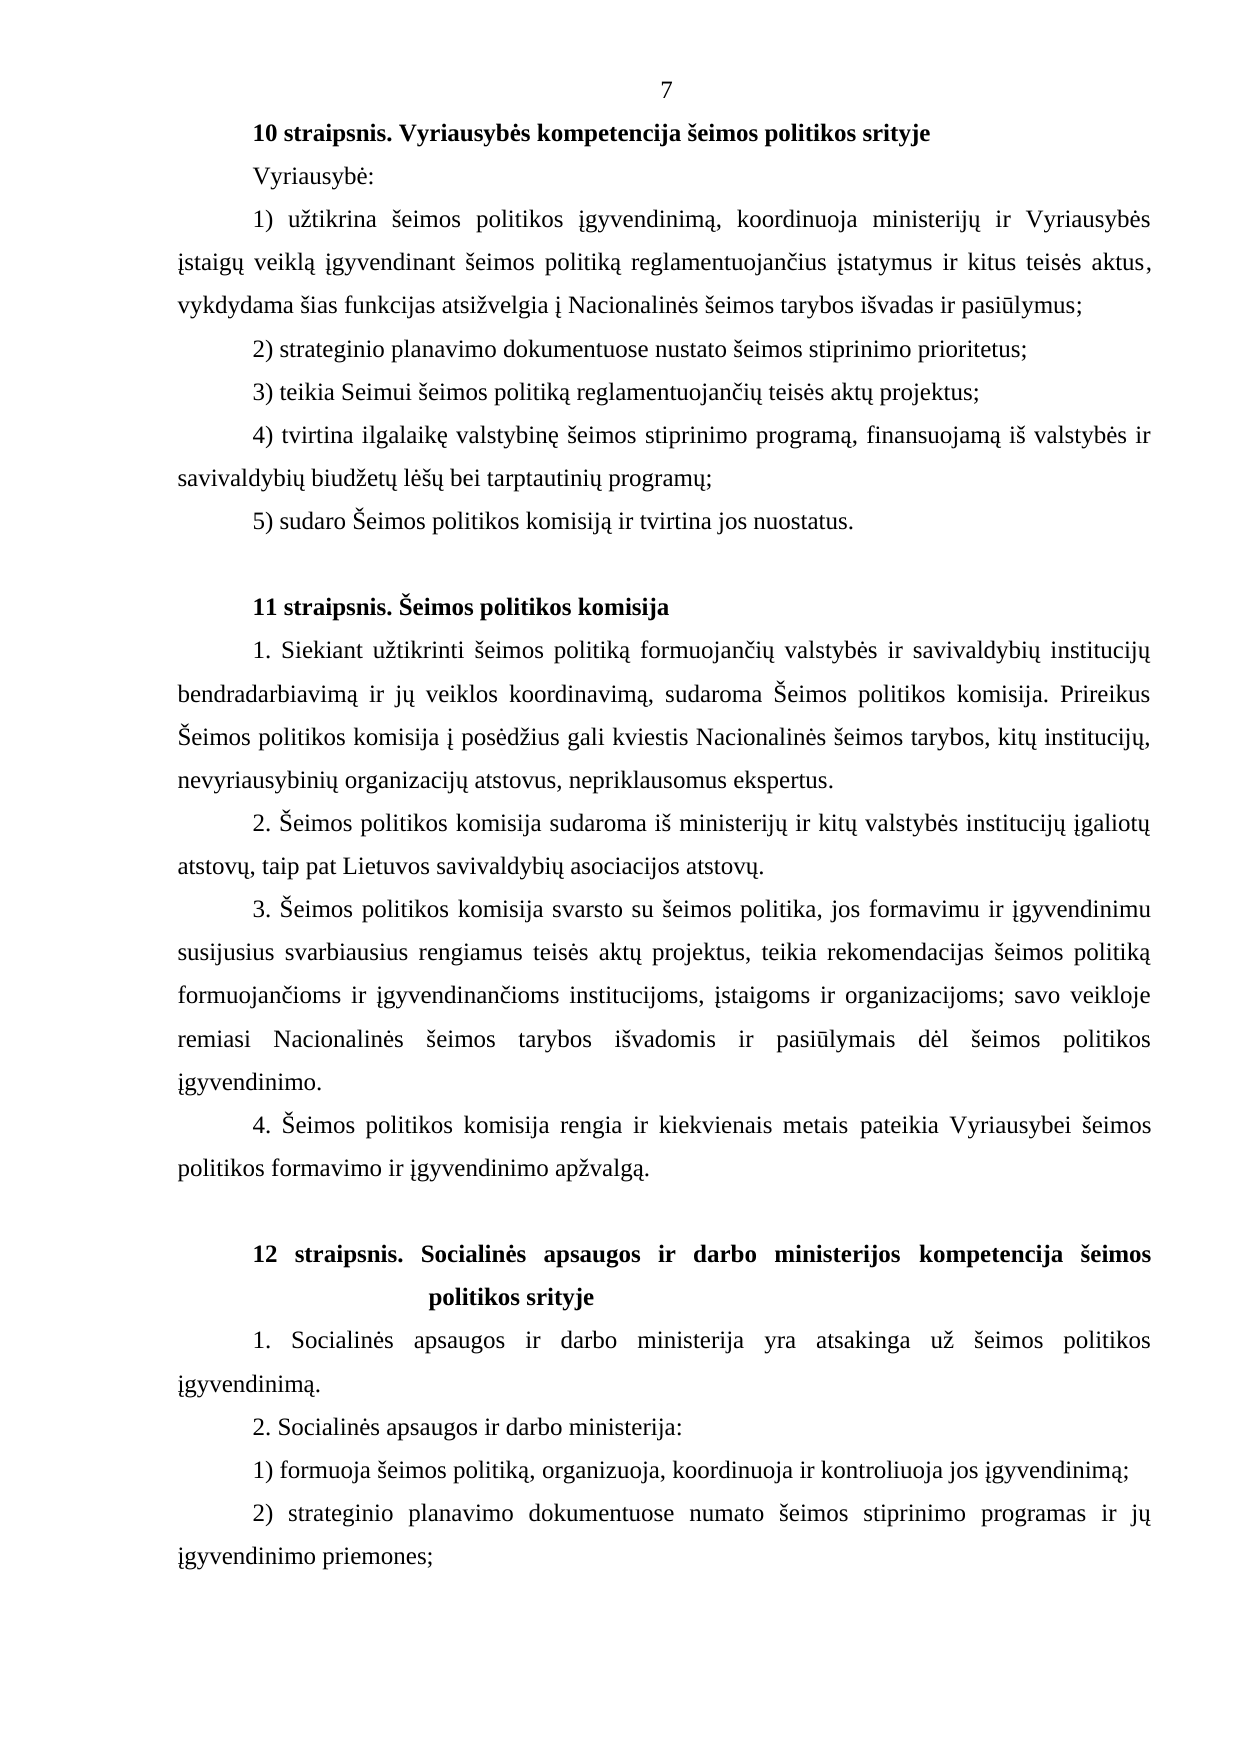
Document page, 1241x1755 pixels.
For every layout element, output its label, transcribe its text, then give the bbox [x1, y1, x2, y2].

text 5) sudaro Šeimos politikos komisiją ir tvirtina jos nuostatus. [177, 506, 1152, 535]
text 11 straipsnis. Šeimos politikos komisija [177, 592, 1152, 621]
text 4. Šeimos politikos komisija rengia ir kiekvienais metais pateikia Vyriausybei šeimos politikos formavimo ir įgyvendinimo apžvalgą. [177, 1110, 1152, 1182]
text 3. Šeimos politikos komisija svarsto su šeimos politika, jos formavimu ir įgyvendinimu susijusius svarbiausius rengiamus teisės aktų projektus, teikia rekomendacijas šeimos politiką formuojančioms ir įgyvendinančioms institucijoms, įstaigoms ir organizacijoms; savo veikloje remiasi Nacionalinės šeimos tarybos išvadomis ir pasiūlymais dėl šeimos politikos įgyvendinimo. [177, 894, 1152, 1096]
text 2. Socialinės apsaugos ir darbo ministerija: [177, 1412, 1152, 1441]
text 2) strateginio planavimo dokumentuose nustato šeimos stiprinimo prioritetus; [177, 334, 1152, 362]
text 2) strateginio planavimo dokumentuose numato šeimos stiprinimo programas ir jų įgyvendinimo priemones; [177, 1498, 1152, 1570]
text 1. Socialinės apsaugos ir darbo ministerija yra atsakinga už šeimos politikos įgyvendinimą. [177, 1326, 1152, 1397]
text 1. Siekiant užtikrinti šeimos politiką formuojančių valstybės ir savivaldybių institucijų bendradarbiavimą ir jų veiklos koordinavimą, sudaroma Šeimos politikos komisija. Prireikus Šeimos politikos komisija į posėdžius gali kviestis Nacionalinės šeimos tarybos, kitų institucijų, nevyriausybinių organizacijų atstovus, nepriklausomus ekspertus. [177, 636, 1152, 794]
text 1) užtikrina šeimos politikos įgyvendinimą, koordinuoja ministerijų ir Vyriausybės įstaigų veiklą įgyvendinant šeimos politiką reglamentuojančius įstatymus ir kitus teisės aktus, vykdydama šias funkcijas atsižvelgia į Nacionalinės šeimos tarybos išvadas ir pasiūlymus; [177, 204, 1152, 319]
text 2. Šeimos politikos komisija sudaroma iš ministerijų ir kitų valstybės institucijų įgaliotų atstovų, taip pat Lietuvos savivaldybių asociacijos atstovų. [177, 808, 1152, 880]
text 10 straipsnis. Vyriausybės kompetencija šeimos politikos srityje [177, 118, 1152, 147]
text Vyriausybė: [177, 161, 1152, 190]
text 4) tvirtina ilgalaikę valstybinę šeimos stiprinimo programą, finansuojamą iš valstybės ir savivaldybių biudžetų lėšų bei tarptautinių programų; [177, 420, 1152, 492]
text 3) teikia Seimui šeimos politiką reglamentuojančių teisės aktų projektus; [177, 377, 1152, 406]
text 12 straipsnis. Socialinės apsaugos ir darbo ministerijos kompetencija šeimos politikos srityje [252, 1239, 1152, 1311]
text 1) formuoja šeimos politiką, organizuoja, koordinuoja ir kontroliuoja jos įgyvendinimą; [177, 1455, 1152, 1484]
